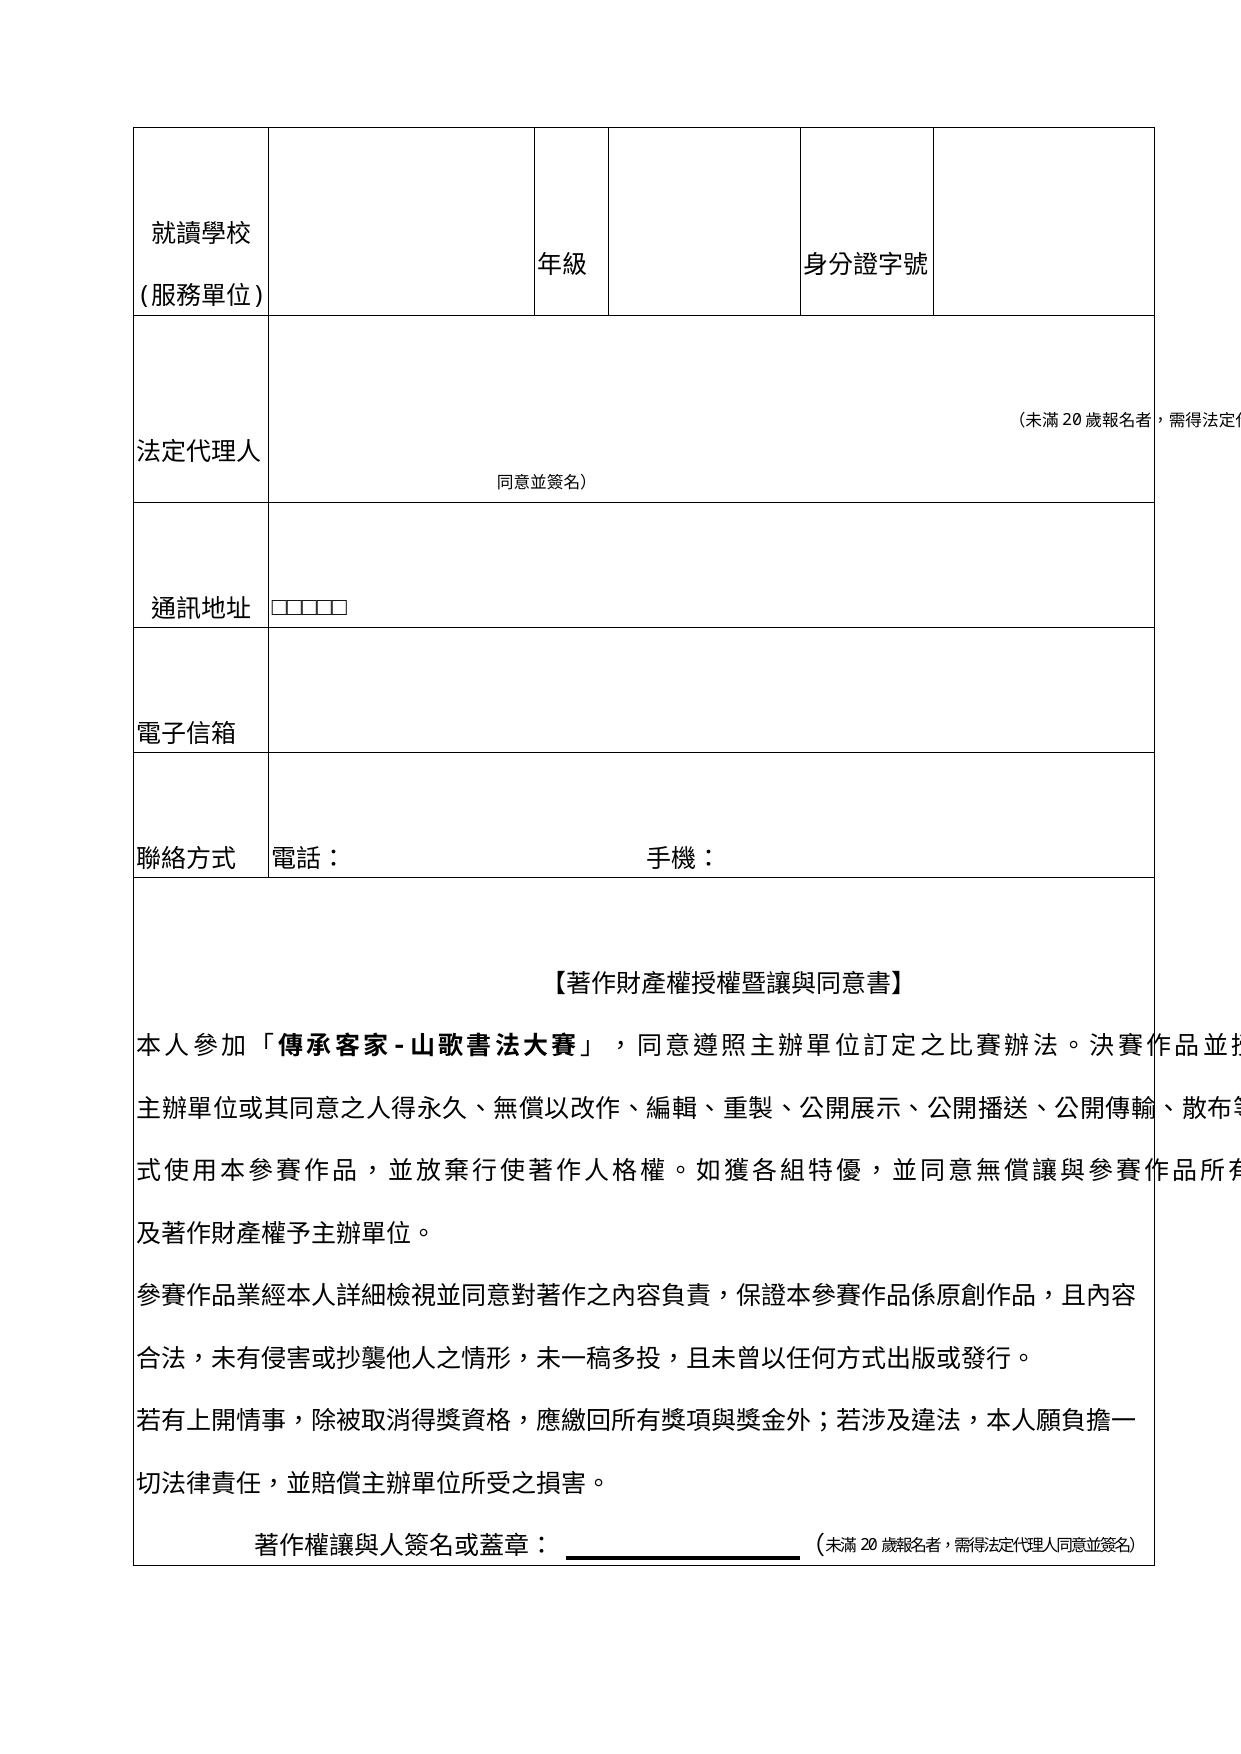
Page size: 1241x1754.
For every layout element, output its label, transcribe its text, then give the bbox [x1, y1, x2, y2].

table_cell □□□□□ [269, 503, 1154, 627]
table_cell [934, 128, 1154, 314]
table_cell 電話： 手機： [269, 753, 1154, 877]
table_cell 年級 [535, 128, 608, 314]
table_cell 【著作財產權授權暨讓與同意書】 本人參加「傳承客家-山歌書法大賽」，同意遵照主辦單位訂定之比賽辦法。決賽作品並授權 主辦單位或其同意之人得永久、無償以改作、編輯、重製、公開展示、公開播送、公開傳輸、散布等方式使用本參賽作品，並放棄行使著作人格權。如獲各組特優，並同意無償讓與參賽作品所有權 及著作財產權予主辦單位。 參賽作品業經本人詳細檢視並同意對著作之內容負責，保證本參賽作品係原創作品，且內容 合法，未有侵害或抄襲他人之情形，未一稿多投，且未曾以任何方式出版或發行。 若有上開情事，除被取消得獎資格，應繳回所有獎項與獎金外；若涉及違法，本人願負擔一 切法律責任，並賠償主辦單位所受之損害。 著作權讓與人簽名或蓋章： （未滿20歲報名者，需得法定代理人同意並簽名） [134, 878, 1154, 1564]
table_cell 法定代理人 [134, 316, 268, 502]
table_cell [269, 628, 1154, 752]
table_cell 身分證字號 [801, 128, 933, 314]
table_cell 電子信箱 [134, 628, 268, 752]
table_cell [269, 128, 534, 314]
table_cell [609, 128, 800, 314]
table_cell 聯絡方式 [134, 753, 268, 877]
table_cell （未滿20歲報名者，需得法定代理人同意並簽名） [269, 316, 1154, 502]
table_cell 就讀學校 (服務單位) [134, 128, 268, 314]
table_cell 通訊地址 [134, 503, 268, 627]
